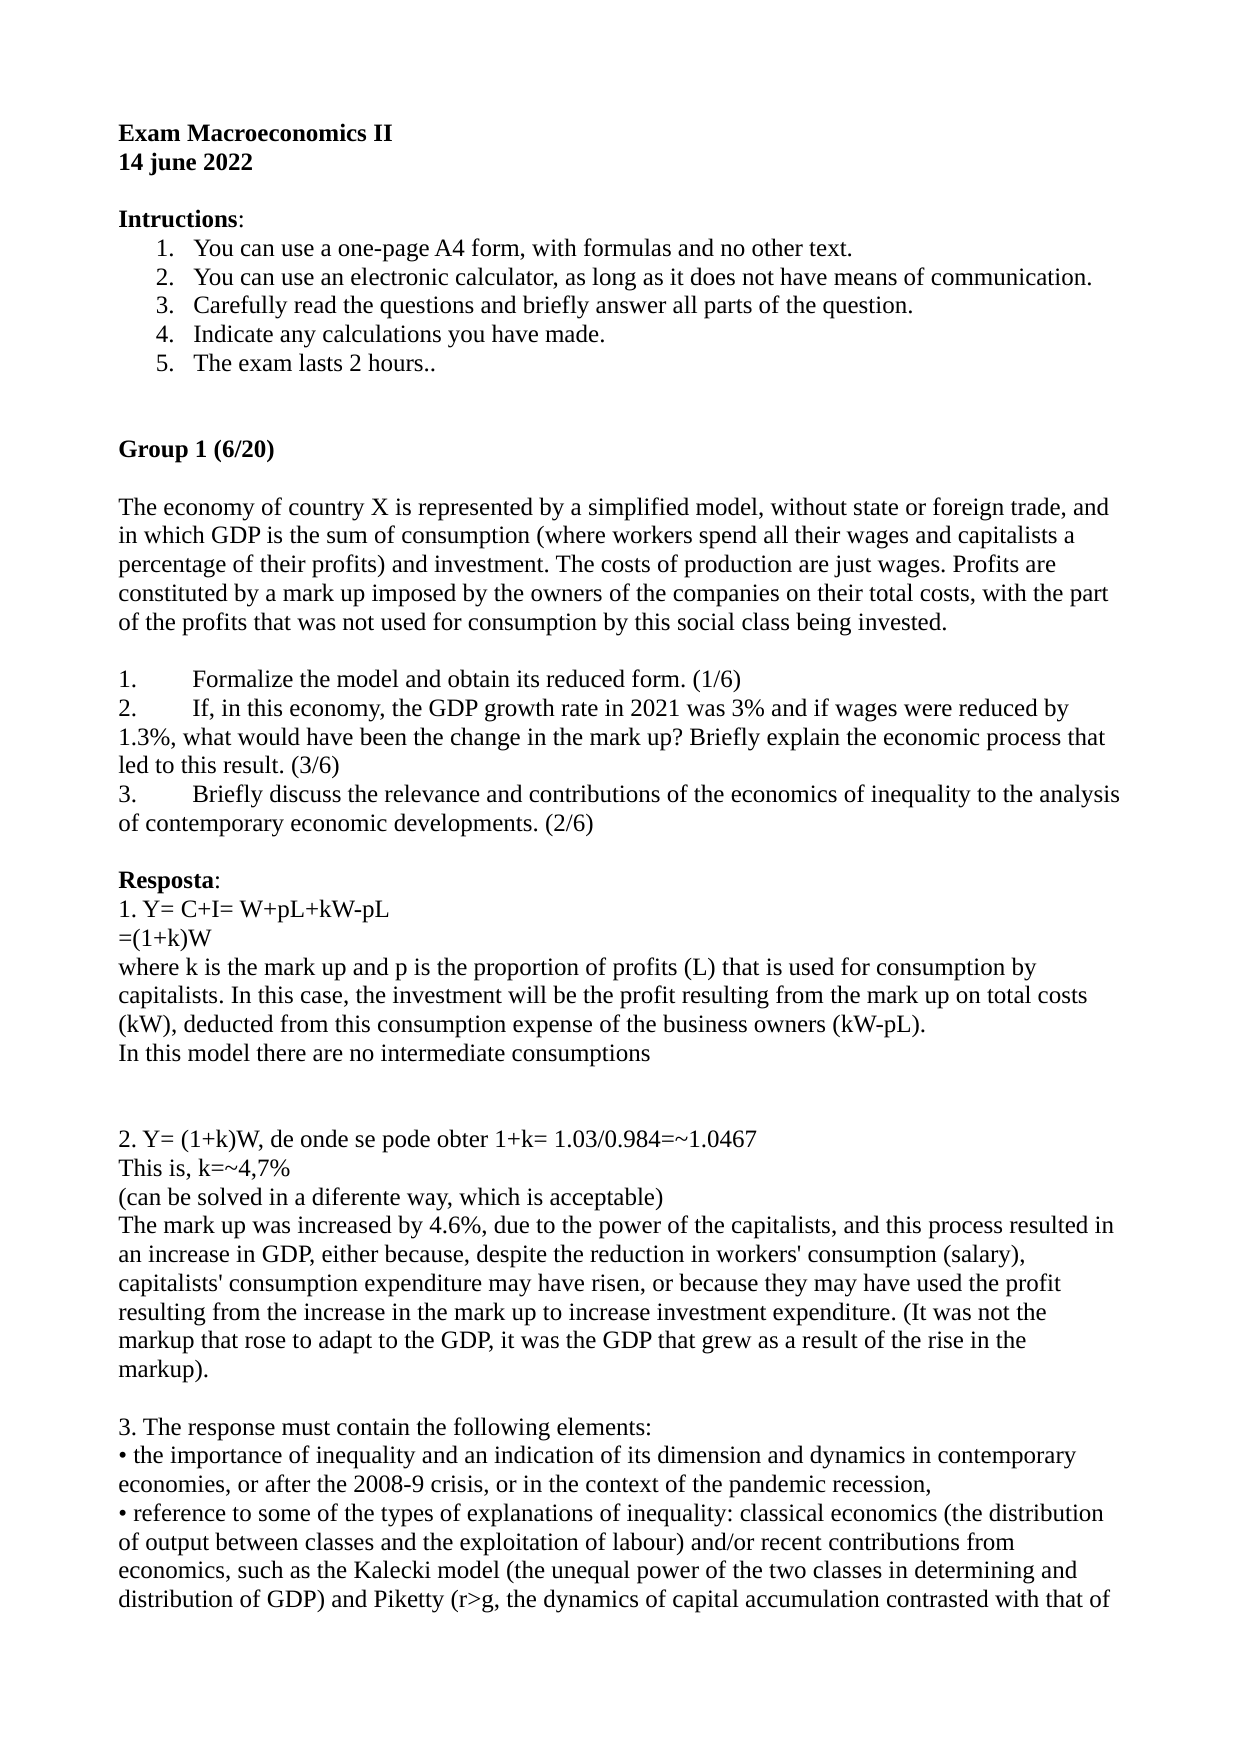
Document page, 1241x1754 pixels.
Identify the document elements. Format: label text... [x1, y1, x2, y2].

text • the importance of inequality and an indication of its dimension and dynamics in contemporary economies, or after the 2008-9 crisis, or in the context of the pandemic recession, [118, 1441, 1122, 1498]
text The mark up was increased by 4.6%, due to the power of the capitalists, and this process resulted in an increase in GDP, either because, despite the reduction in workers' consumption (salary), capitalists' consumption expenditure may have risen, or because they may have used the profit resulting from the increase in the mark up to increase investment expenditure. (It was not the markup that rose to adapt to the GDP, it was the GDP that grew as a result of the rise in the markup). [118, 1211, 1122, 1383]
text In this model there are no intermediate consumptions [118, 1038, 1122, 1067]
list The exam lasts 2 hours.. [156, 348, 1122, 377]
list Formalize the model and obtain its reduced form. (1/6) [118, 664, 1122, 693]
text The economy of country X is represented by a simplified model, without state or foreign trade, and in which GDP is the sum of consumption (where workers spend all their wages and capitalists a percentage of their profits) and investment. The costs of production are just wages. Profits are constituted by a mark up imposed by the owners of the companies on their total costs, with the part of the profits that was not used for consumption by this social class being invested. [118, 492, 1122, 636]
list If, in this economy, the GDP growth rate in 2021 was 3% and if wages were reduced by 1.3%, what would have been the change in the mark up? Briefly explain the economic process that led to this result. (3/6) [118, 693, 1122, 779]
list Indicate any calculations you have made. [156, 319, 1122, 348]
text =(1+k)W [118, 923, 1122, 952]
text Exam Macroeconomics II [118, 118, 1122, 147]
list You can use a one-page A4 form, with formulas and no other text. [156, 233, 1122, 262]
text where k is the mark up and p is the proportion of profits (L) that is used for consumption by capitalists. In this case, the investment will be the profit resulting from the mark up on total costs (kW), deducted from this consumption expense of the business owners (kW-pL). [118, 952, 1122, 1038]
text (can be solved in a diferente way, which is acceptable) [118, 1182, 1122, 1211]
text 1. Y= C+I= W+pL+kW-pL [118, 894, 1122, 923]
text Intructions: [118, 204, 1122, 233]
list Briefly discuss the relevance and contributions of the economics of inequality to the analysis of contemporary economic developments. (2/6) [118, 779, 1122, 837]
text • reference to some of the types of explanations of inequality: classical economics (the distribution of output between classes and the exploitation of labour) and/or recent contributions from economics, such as the Kalecki model (the unequal power of the two classes in determining and distribution of GDP) and Piketty (r>g, the dynamics of capital accumulation contrasted with that of [118, 1498, 1122, 1613]
list You can use an electronic calculator, as long as it does not have means of communication. [156, 262, 1122, 291]
text Resposta: [118, 866, 1122, 894]
text 14 june 2022 [118, 147, 1122, 176]
text This is, k=~4,7% [118, 1153, 1122, 1182]
text 2. Y= (1+k)W, de onde se pode obter 1+k= 1.03/0.984=~1.0467 [118, 1124, 1122, 1153]
text 3. The response must contain the following elements: [118, 1412, 1122, 1441]
text Group 1 (6/20) [118, 434, 1122, 463]
list Carefully read the questions and briefly answer all parts of the question. [156, 291, 1122, 319]
